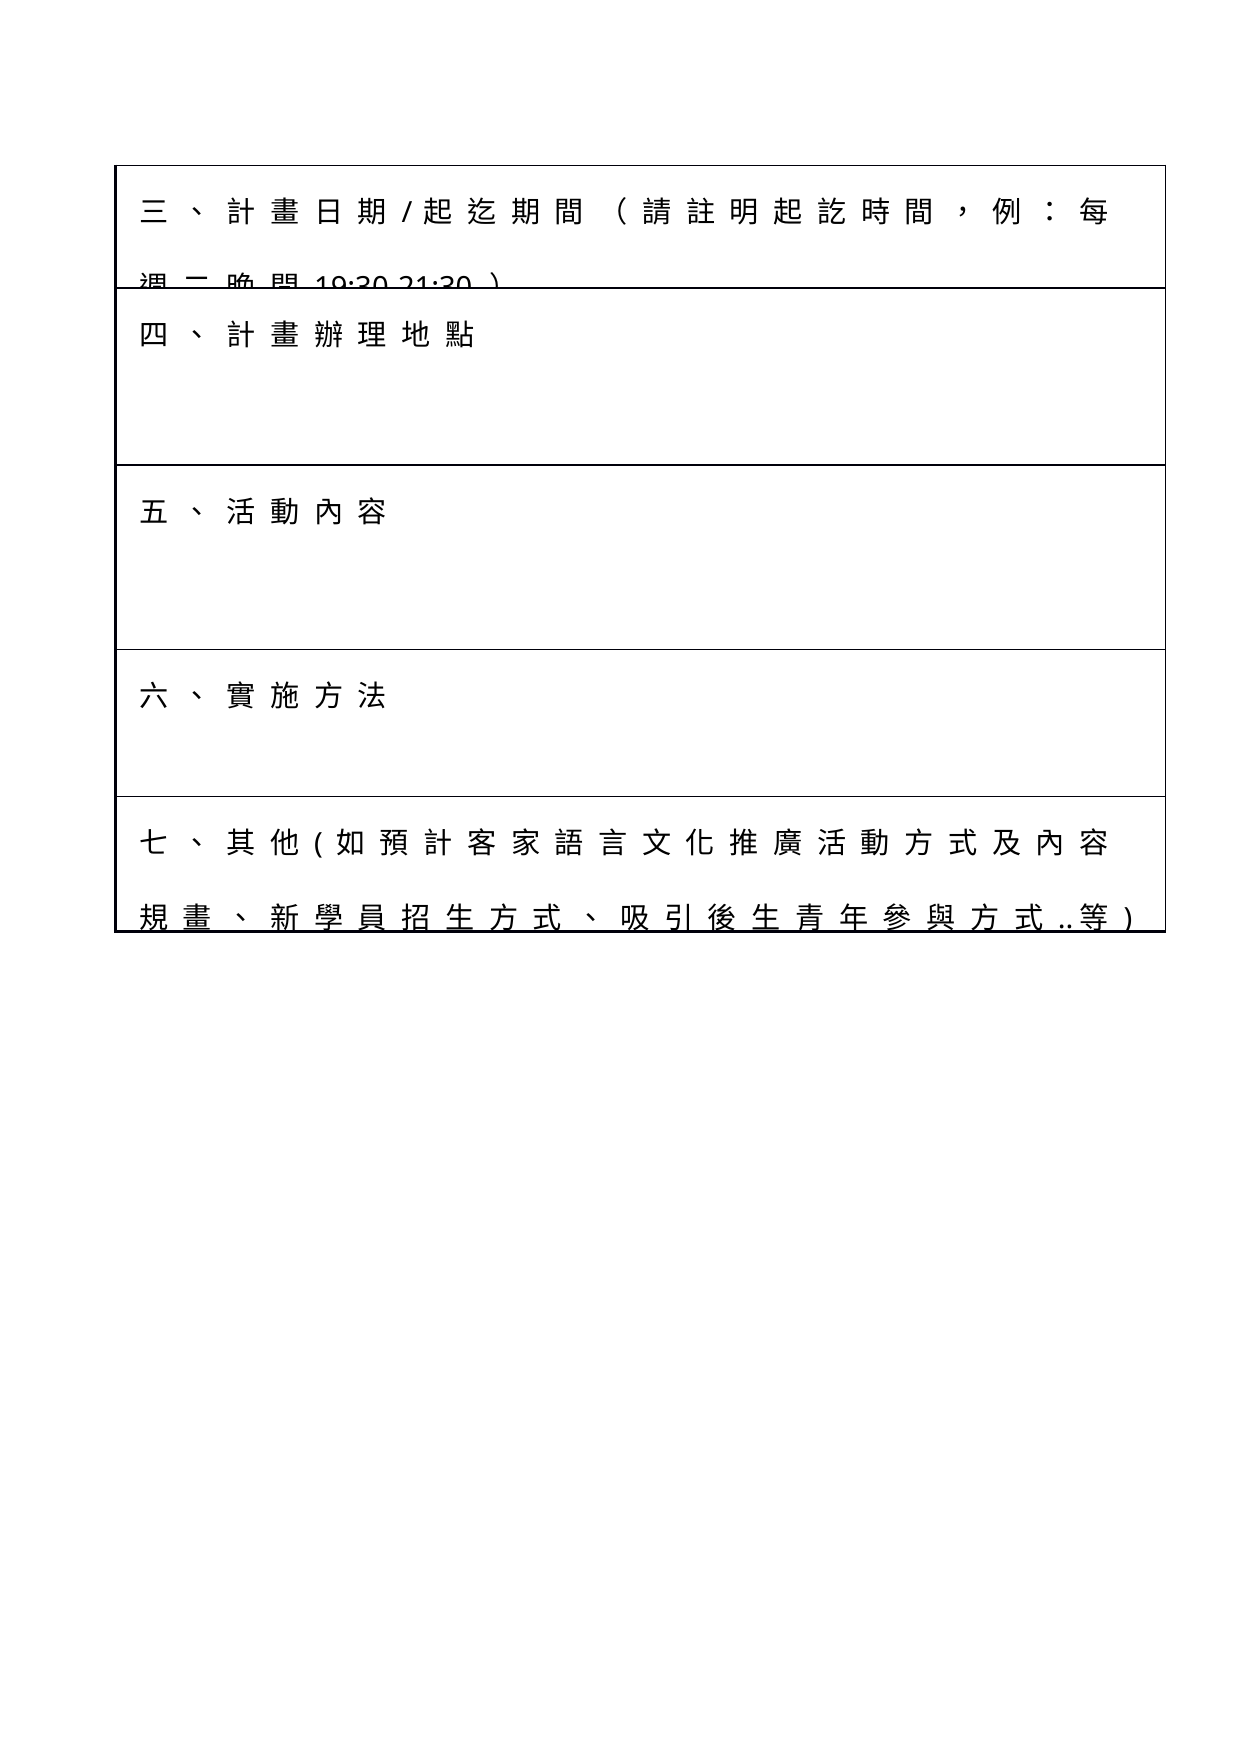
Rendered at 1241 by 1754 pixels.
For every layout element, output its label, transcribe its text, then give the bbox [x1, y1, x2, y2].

table_cell 五、活動內容 [117, 466, 1165, 648]
table_cell 六、實施方法 [117, 650, 1165, 796]
table_cell 四、計畫辦理地點 [117, 289, 1165, 464]
table_cell 三、計畫日期/起迄期間（請註明起訖時間，例：每週二晚間19:30-21:30） [117, 166, 1165, 287]
table_cell 七、其他(如預計客家語言文化推廣活動方式及內容規畫、新學員招生方式、吸引後生青年參與方式..等) [117, 797, 1165, 930]
